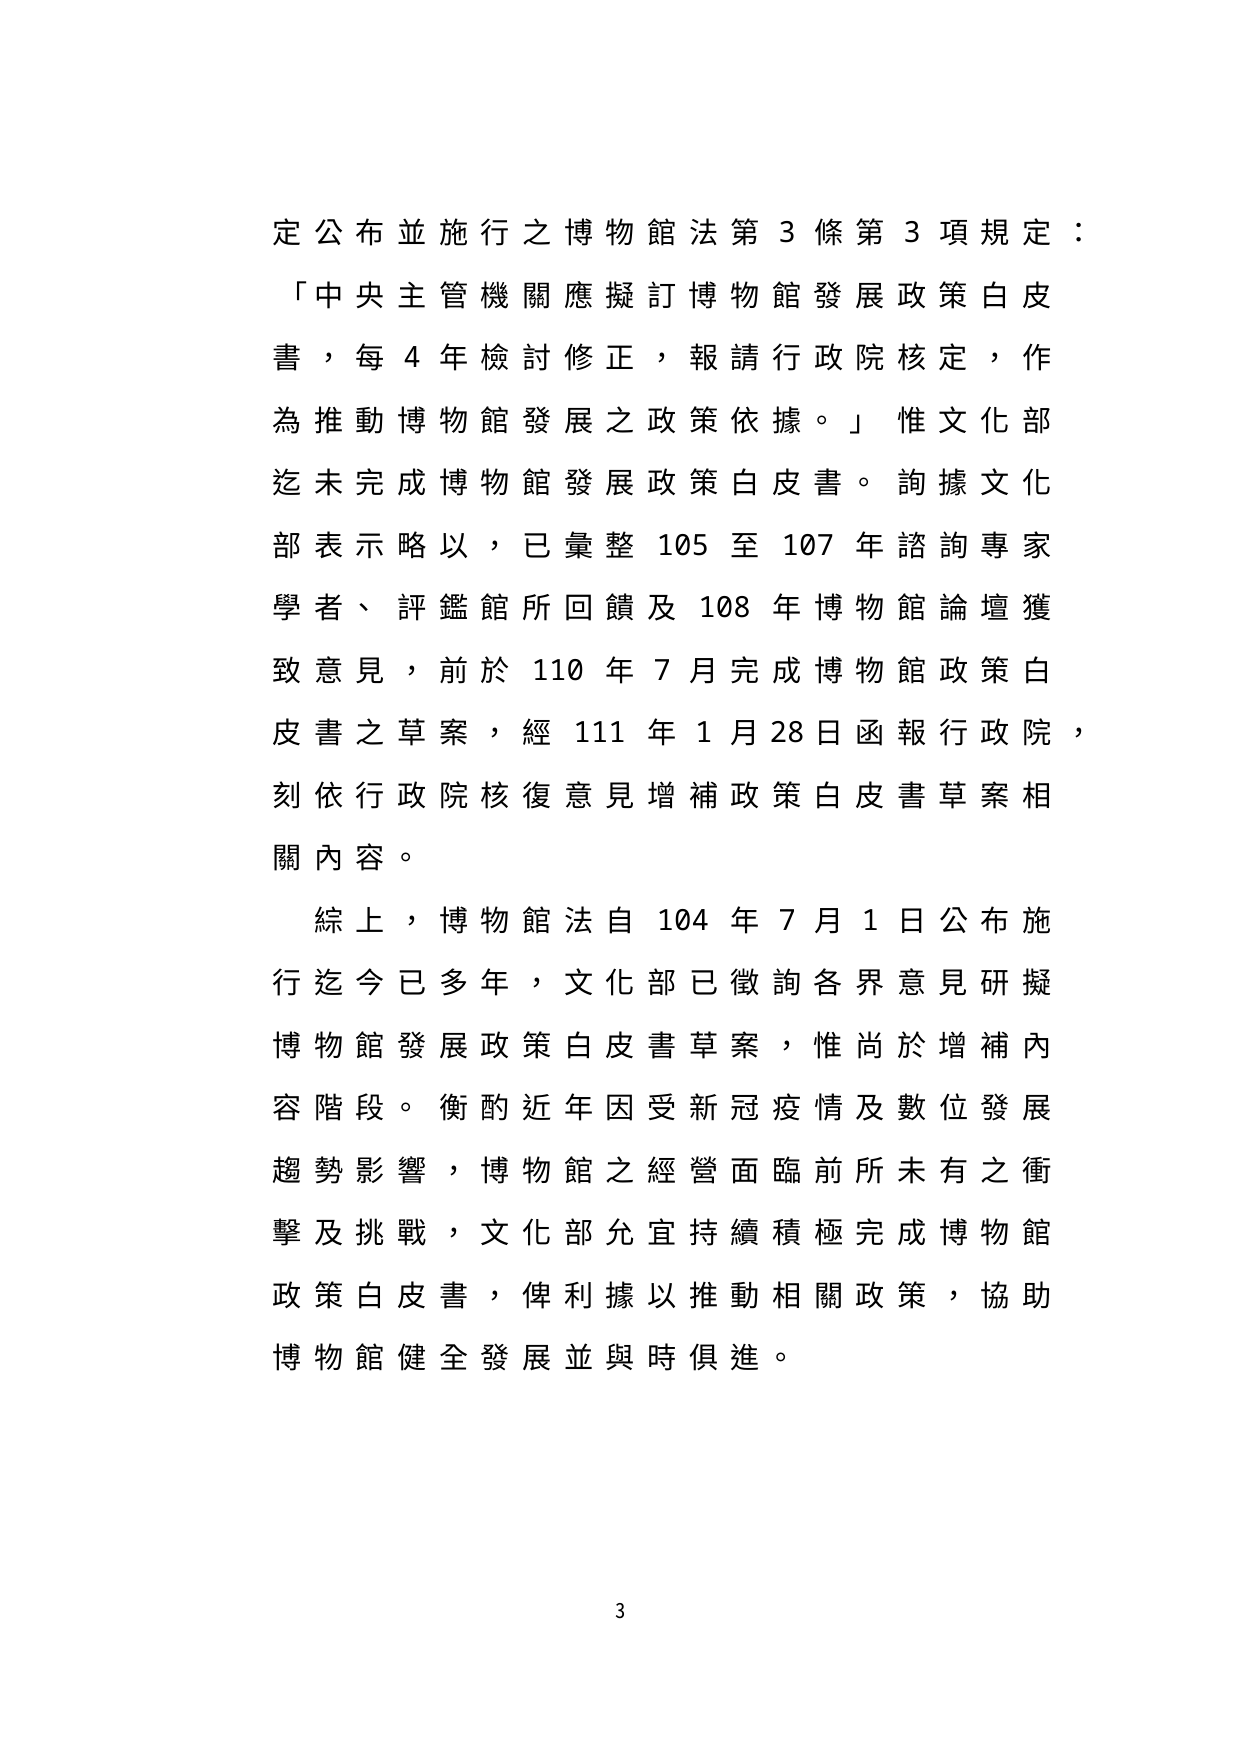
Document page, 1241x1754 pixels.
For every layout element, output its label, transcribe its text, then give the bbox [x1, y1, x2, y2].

text 綜上，博物館法自104年7月1日公布施行迄今已多年，文化部已徵詢各界意見研擬博物館發展政策白皮書草案，惟尚於增補內容階段。衡酌近年因受新冠疫情及數位發展趨勢影響，博物館之經營面臨前所未有之衝擊及挑戰，文化部允宜持續積極完成博物館政策白皮書，俾利據以推動相關政策，協助博物館健全發展並與時俱進。 [242, 877, 1058, 1377]
text 博物館法之制定係為促進博物館事業發展，健全博物館功能，提高其專業性、公共性、多元性、教育功能與國際競爭力，以提升民眾人文歷史、自然科學、藝術文化等涵養，並表徵國家文化內涵。依104年7月1日制定公布並施行之博物館法第3條第3項規定：「中央主管機關應擬訂博物館發展政策白皮書，每4年檢討修正，報請行政院核定，作為推動博物館發展之政策依據。」惟文化部迄未完成博物館發展政策白皮書。詢據文化部表示略以，已彙整105至107年諮詢專家學者、評鑑館所回饋及108年博物館論壇獲致意見，前於110年7月完成博物館政策白皮書之草案，經111年1月28日函報行政院，刻依行政院核復意見增補政策白皮書草案相關內容。 [242, 189, 1058, 877]
